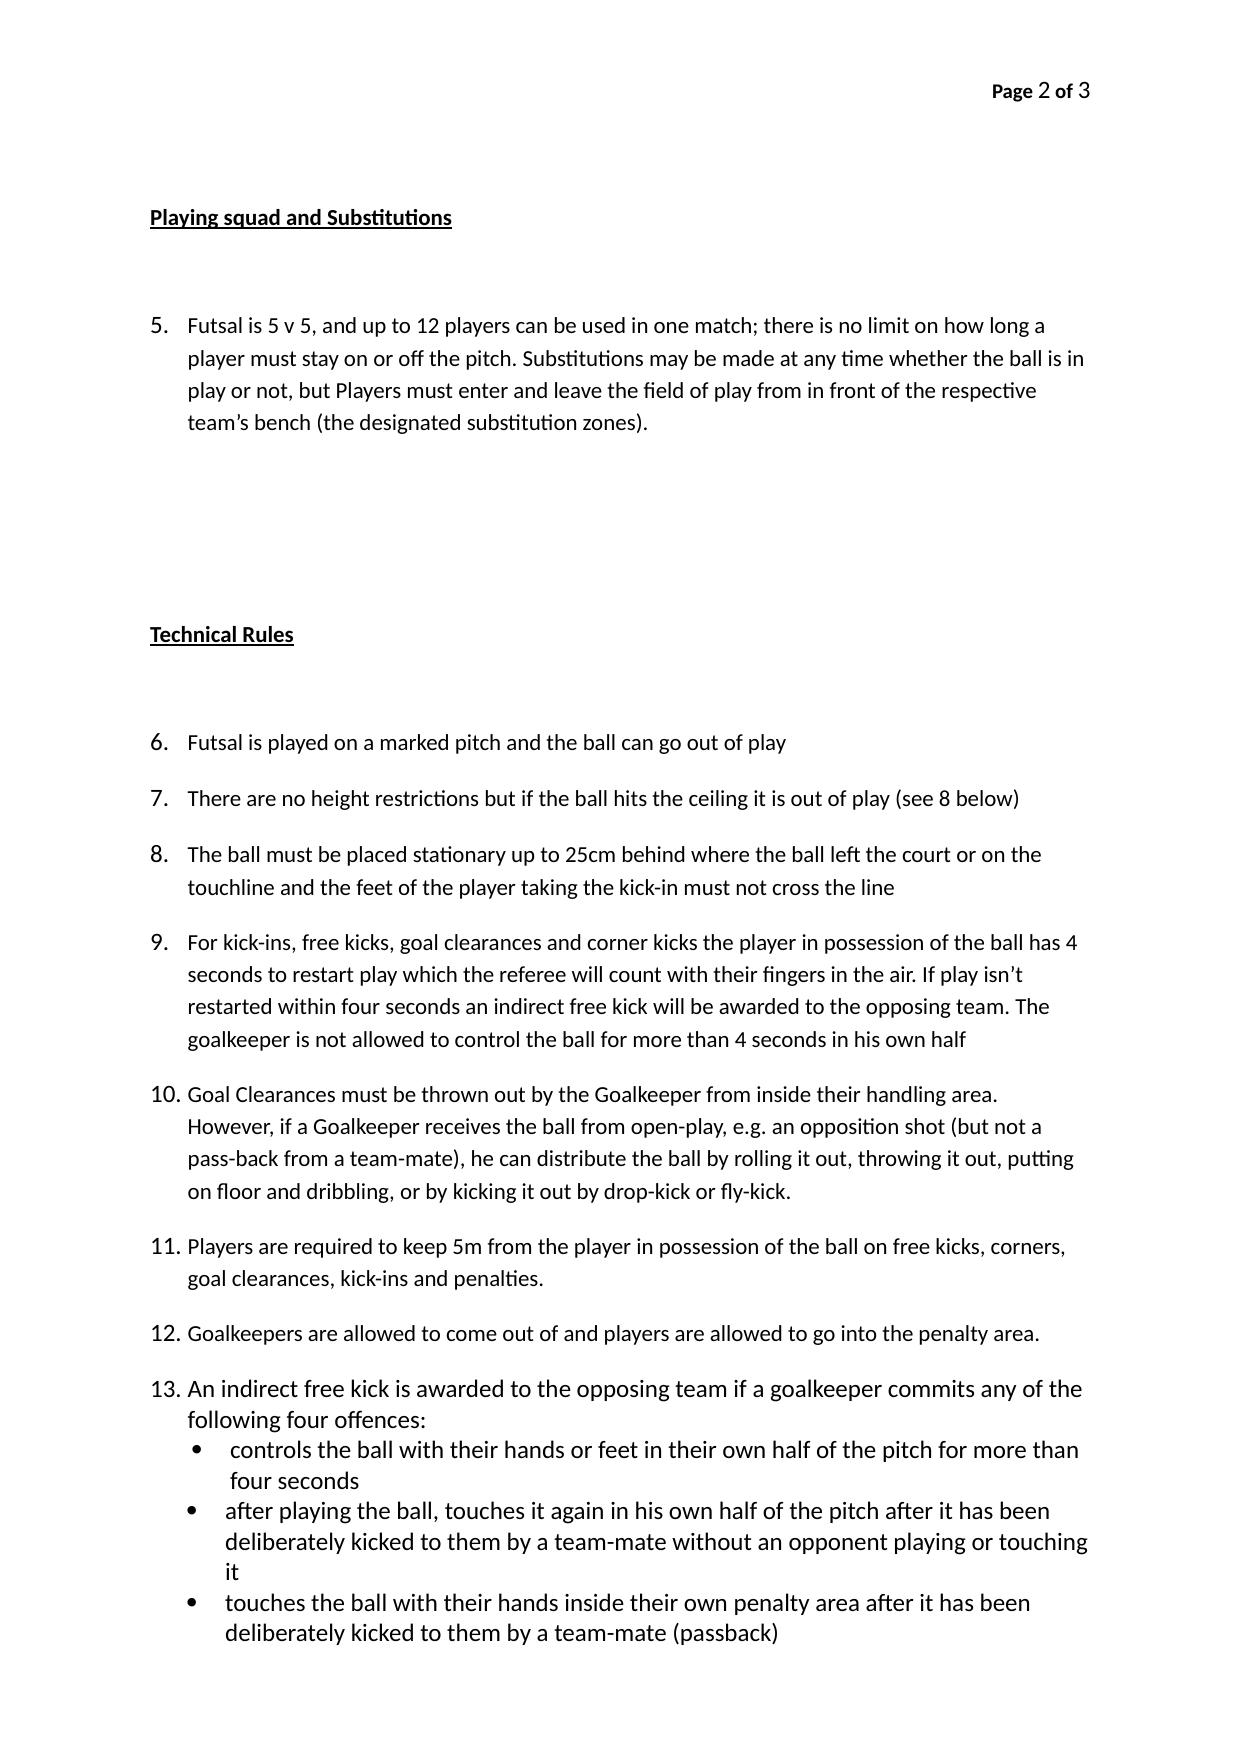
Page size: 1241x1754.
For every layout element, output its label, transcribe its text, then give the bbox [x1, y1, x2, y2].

list Futsal is 5 v 5, and up to 12 players can be used in one match; there is no limit on how long a player must stay on or off the pitch. Substitutions may be made at any time whether the ball is in play or not, but Players must enter and leave the field of play from in front of the respective team’s bench (the designated substitution zones). [150, 309, 1090, 436]
list Players are required to keep 5m from the player in possession of the ball on free kicks, corners, goal clearances, kick-ins and penalties. [150, 1230, 1090, 1292]
text Playing squad and Substitutions [150, 203, 1090, 231]
list Goal Clearances must be thrown out by the Goalkeeper from inside their handling area. However, if a Goalkeeper receives the ball from open-play, e.g. an opposition shot (but not a pass-back from a team-mate), he can distribute the ball by rolling it out, throwing it out, putting on floor and dribbling, or by kicking it out by drop-kick or fly-kick. [150, 1078, 1090, 1205]
list touches the ball with their hands inside their own penalty area after it has been deliberately kicked to them by a team-mate (passback) [187, 1587, 1090, 1648]
list The ball must be placed stationary up to 25cm behind where the ball left the court or on the touchline and the feet of the player taking the kick-in must not cross the line [150, 838, 1090, 901]
list There are no height restrictions but if the ball hits the ceiling it is out of play (see 8 below) [150, 782, 1090, 813]
list Futsal is played on a marked pitch and the ball can go out of play [150, 726, 1090, 757]
text Technical Rules [150, 620, 1090, 648]
list An indirect free kick is awarded to the opposing team if a goalkeeper commits any of the following four offences: [150, 1373, 1090, 1434]
list Goalkeepers are allowed to come out of and players are allowed to go into the penalty area. [150, 1317, 1090, 1348]
list after playing the ball, touches it again in his own half of the pitch after it has been deliberately kicked to them by a team-mate without an opponent playing or touching it [187, 1495, 1090, 1587]
list For kick-ins, free kicks, goal clearances and corner kicks the player in possession of the ball has 4 seconds to restart play which the referee will count with their fingers in the air. If play isn’t restarted within four seconds an indirect free kick will be awarded to the opposing team. The goalkeeper is not allowed to control the ball for more than 4 seconds in his own half [150, 926, 1090, 1053]
list controls the ball with their hands or feet in their own half of the pitch for more than four seconds [192, 1434, 1090, 1495]
